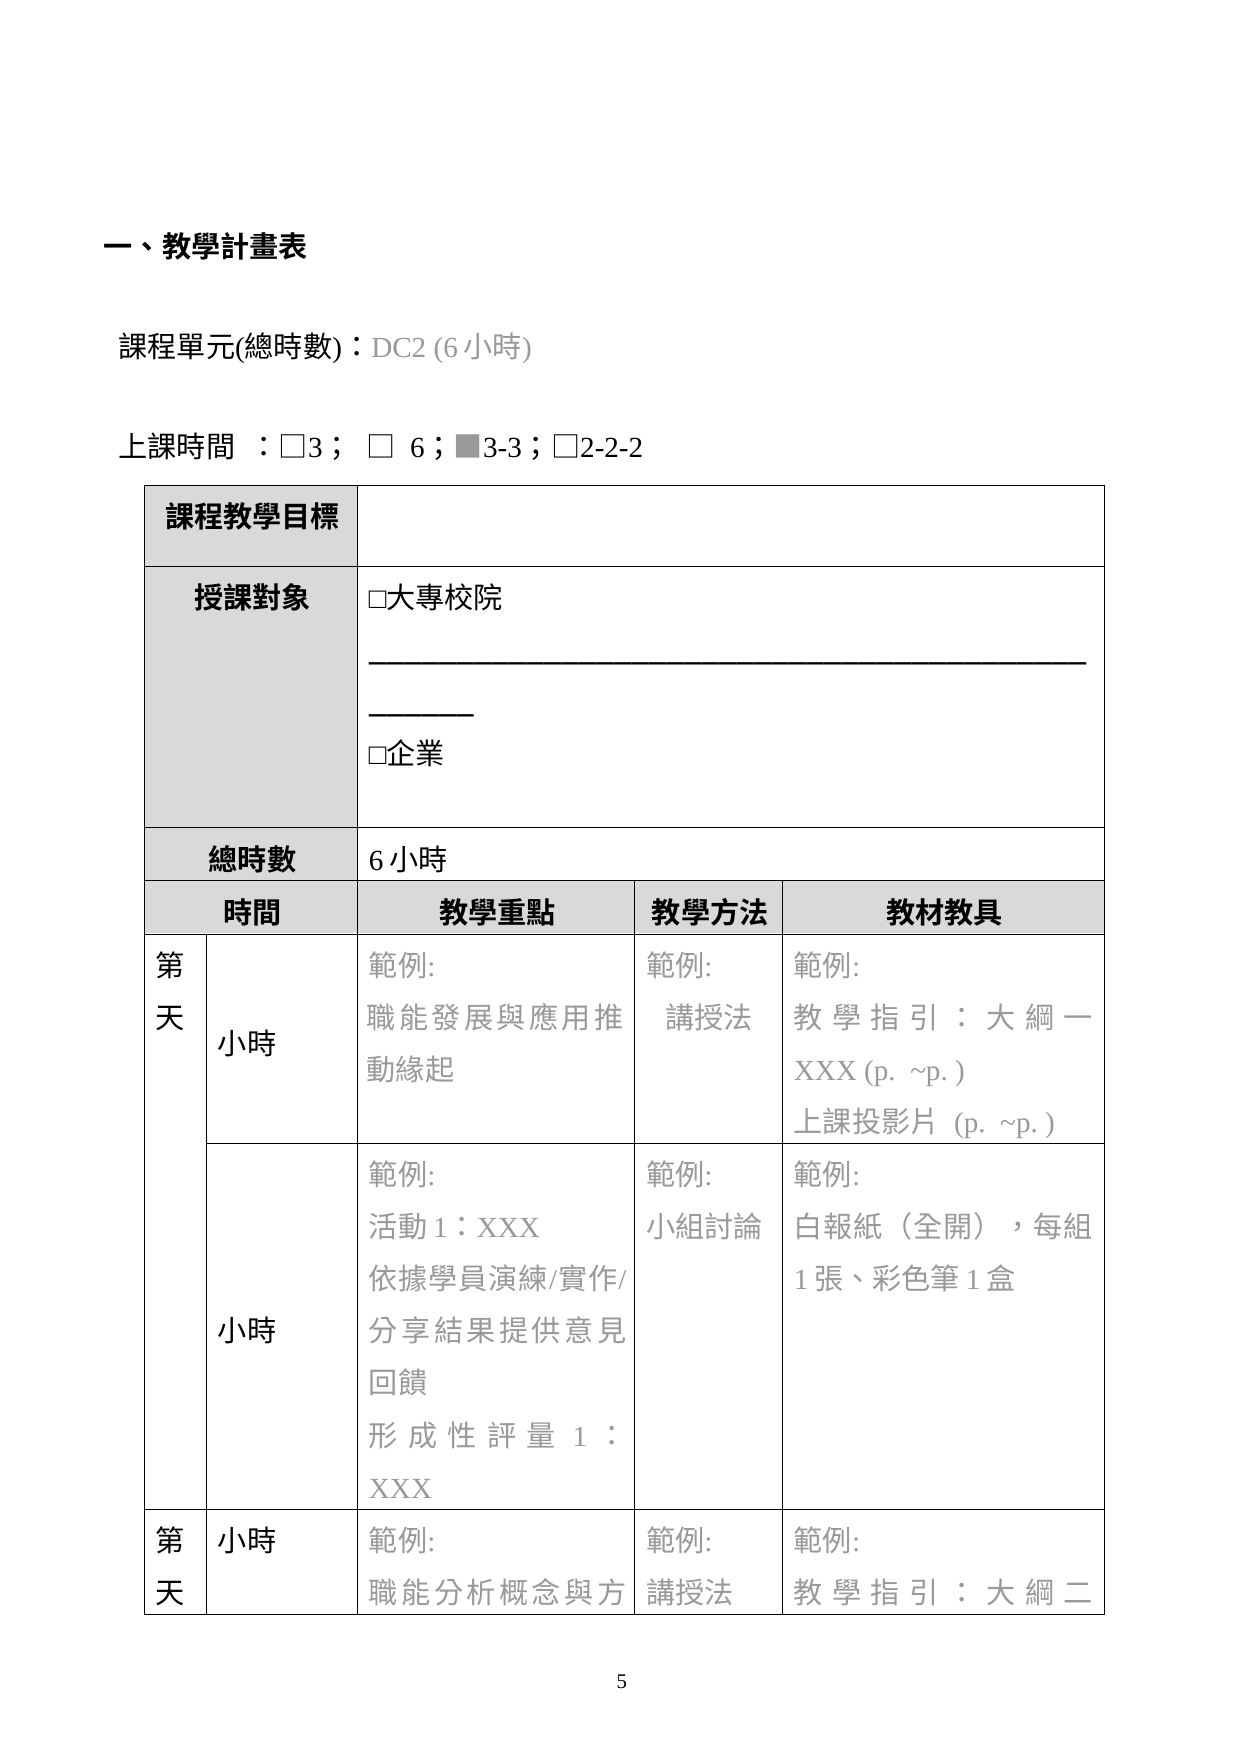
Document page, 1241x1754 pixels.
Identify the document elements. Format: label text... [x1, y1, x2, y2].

table_cell □大專校院 _______________________________________________ □企業 [358, 567, 1104, 827]
text 一、教學計畫表 [103, 203, 1125, 266]
table_cell 第 天 [145, 935, 206, 1508]
table_cell 範例: 教學指引：大綱二 [783, 1510, 1104, 1614]
table_cell 小時 [207, 1510, 357, 1614]
table_cell 教學重點 [358, 881, 634, 933]
table_cell 小時 [207, 935, 357, 1143]
table_cell 總時數 [145, 828, 357, 880]
table_cell 教材教具 [783, 881, 1104, 933]
text 上課時間 ：□3； □ 6；■3-3；□2-2-2 [118, 403, 1128, 466]
table_cell 小時 [207, 1144, 357, 1508]
table_cell 教學方法 [635, 881, 782, 933]
table_cell 時間 [145, 881, 357, 933]
table_cell 範例: 白報紙（全開），每組1張、彩色筆1盒 [783, 1144, 1104, 1508]
table_cell 範例: 活動1：XXX 依據學員演練/實作/分享結果提供意見回饋 形成性評量1：XXX [358, 1144, 634, 1508]
table_cell 範例: 職能發展與應用推動緣起 [358, 935, 634, 1143]
table_cell 範例: 職能分析概念與方 [358, 1510, 634, 1614]
table_cell 範例: 教學指引：大綱一XXX (p. ~p. ) 上課投影片 (p. ~p. ) [783, 935, 1104, 1143]
table_cell 第 天 [145, 1510, 206, 1614]
text 課程單元(總時數)：DC2 (6小時) [118, 303, 1128, 366]
table_header 課程教學目標 [145, 486, 357, 566]
table_cell 6小時 [358, 828, 1104, 880]
table_header [358, 486, 1104, 566]
table_cell 範例: 講授法 [635, 935, 782, 1143]
table_cell 授課對象 [145, 567, 357, 827]
table_cell 範例: 講授法 [635, 1510, 782, 1614]
table_cell 範例: 小組討論 [635, 1144, 782, 1508]
